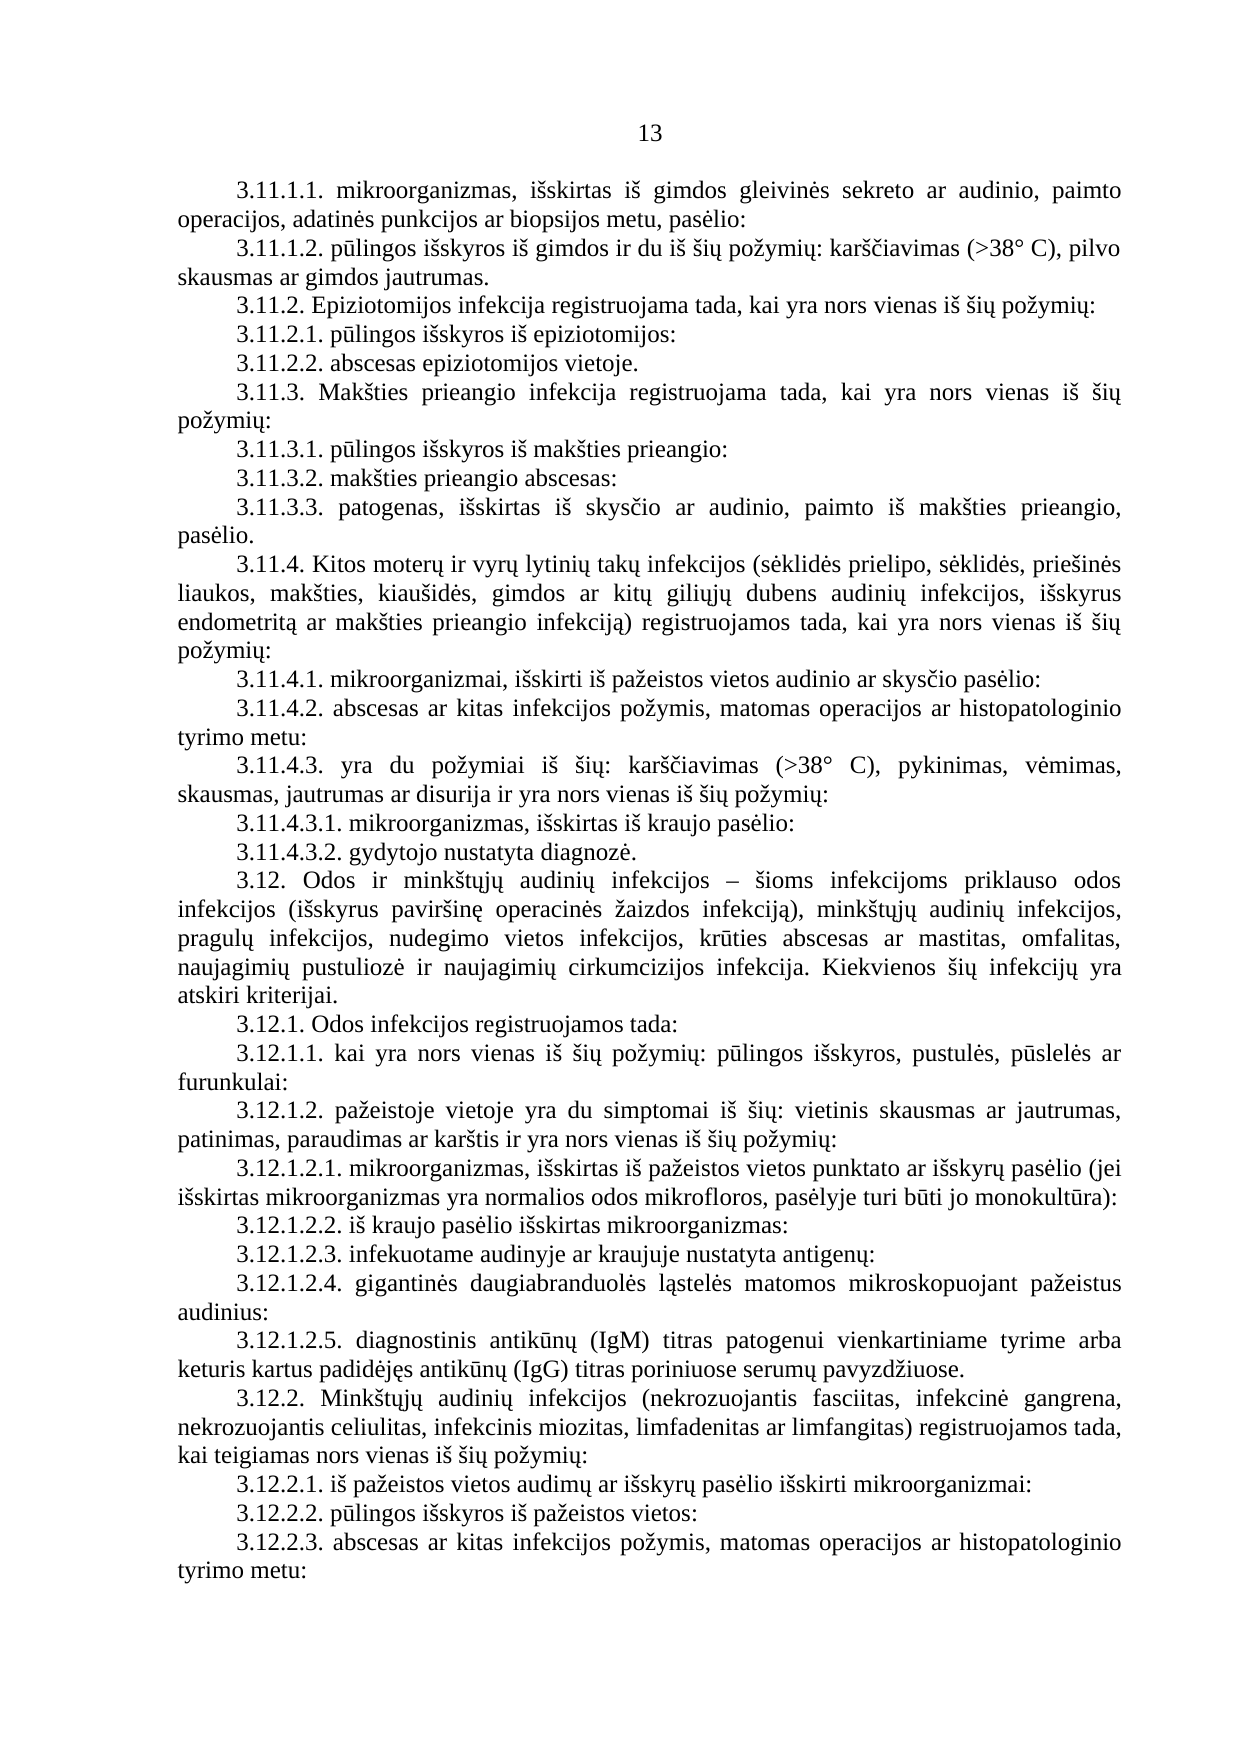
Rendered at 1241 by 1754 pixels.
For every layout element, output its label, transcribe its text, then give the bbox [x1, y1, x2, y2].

text 3.12.1.2. pažeistoje vietoje yra du simptomai iš šių: vietinis skausmas ar jautrumas, patinimas, paraudimas ar karštis ir yra nors vienas iš šių požymių: [177, 1096, 1122, 1153]
text 3.12. Odos ir minkštųjų audinių infekcijos – šioms infekcijoms priklauso odos infekcijos (išskyrus paviršinę operacinės žaizdos infekciją), minkštųjų audinių infekcijos, pragulų infekcijos, nudegimo vietos infekcijos, krūties abscesas ar mastitas, omfalitas, naujagimių pustuliozė ir naujagimių cirkumcizijos infekcija. Kiekvienos šių infekcijų yra atskiri kriterijai. [177, 866, 1122, 1009]
text 3.11.4.3. yra du požymiai iš šių: karščiavimas (>38° C), pykinimas, vėmimas, skausmas, jautrumas ar disurija ir yra nors vienas iš šių požymių: [177, 751, 1122, 808]
text 3.11.4.2. abscesas ar kitas infekcijos požymis, matomas operacijos ar histopatologinio tyrimo metu: [177, 693, 1122, 751]
text 3.11.3.3. patogenas, išskirtas iš skysčio ar audinio, paimto iš makšties prieangio, pasėlio. [177, 492, 1122, 549]
text 3.12.1.2.1. mikroorganizmas, išskirtas iš pažeistos vietos punktato ar išskyrų pasėlio (jei išskirtas mikroorganizmas yra normalios odos mikrofloros, pasėlyje turi būti jo monokultūra): [177, 1153, 1122, 1211]
text 3.12.2.1. iš pažeistos vietos audimų ar išskyrų pasėlio išskirti mikroorganizmai: [177, 1469, 1122, 1498]
text 3.12.2. Minkštųjų audinių infekcijos (nekrozuojantis fasciitas, infekcinė gangrena, nekrozuojantis celiulitas, infekcinis miozitas, limfadenitas ar limfangitas) registruojamos tada, kai teigiamas nors vienas iš šių požymių: [177, 1383, 1122, 1469]
text 3.12.1. Odos infekcijos registruojamos tada: [177, 1009, 1122, 1038]
text 3.11.3. Makšties prieangio infekcija registruojama tada, kai yra nors vienas iš šių požymių: [177, 377, 1122, 434]
text 3.11.2.2. abscesas epiziotomijos vietoje. [177, 348, 1122, 377]
text 3.11.3.2. makšties prieangio abscesas: [177, 463, 1122, 492]
text 3.11.1.2. pūlingos išskyros iš gimdos ir du iš šių požymių: karščiavimas (>38° C), pilvo skausmas ar gimdos jautrumas. [177, 233, 1122, 291]
text 3.11.2.1. pūlingos išskyros iš epiziotomijos: [177, 319, 1122, 348]
text 3.11.4.3.2. gydytojo nustatyta diagnozė. [177, 837, 1122, 866]
text 3.11.2. Epiziotomijos infekcija registruojama tada, kai yra nors vienas iš šių požymių: [177, 291, 1122, 319]
text 3.12.1.1. kai yra nors vienas iš šių požymių: pūlingos išskyros, pustulės, pūslelės ar furunkulai: [177, 1038, 1122, 1096]
text 3.11.3.1. pūlingos išskyros iš makšties prieangio: [177, 434, 1122, 463]
text 3.12.1.2.3. infekuotame audinyje ar kraujuje nustatyta antigenų: [177, 1239, 1122, 1268]
text 3.12.2.3. abscesas ar kitas infekcijos požymis, matomas operacijos ar histopatologinio tyrimo metu: [177, 1527, 1122, 1584]
text 3.11.4.3.1. mikroorganizmas, išskirtas iš kraujo pasėlio: [177, 808, 1122, 837]
text 3.12.1.2.2. iš kraujo pasėlio išskirtas mikroorganizmas: [177, 1211, 1122, 1239]
text 3.12.2.2. pūlingos išskyros iš pažeistos vietos: [177, 1498, 1122, 1527]
text 3.11.4. Kitos moterų ir vyrų lytinių takų infekcijos (sėklidės prielipo, sėklidės, priešinės liaukos, makšties, kiaušidės, gimdos ar kitų giliųjų dubens audinių infekcijos, išskyrus endometritą ar makšties prieangio infekciją) registruojamos tada, kai yra nors vienas iš šių požymių: [177, 549, 1122, 664]
text 3.12.1.2.5. diagnostinis antikūnų (IgM) titras patogenui vienkartiniame tyrime arba keturis kartus padidėjęs antikūnų (IgG) titras poriniuose serumų pavyzdžiuose. [177, 1326, 1122, 1383]
text 3.12.1.2.4. gigantinės daugiabranduolės ląstelės matomos mikroskopuojant pažeistus audinius: [177, 1268, 1122, 1326]
text 3.11.4.1. mikroorganizmai, išskirti iš pažeistos vietos audinio ar skysčio pasėlio: [177, 664, 1122, 693]
text 3.11.1.1. mikroorganizmas, išskirtas iš gimdos gleivinės sekreto ar audinio, paimto operacijos, adatinės punkcijos ar biopsijos metu, pasėlio: [177, 176, 1122, 233]
